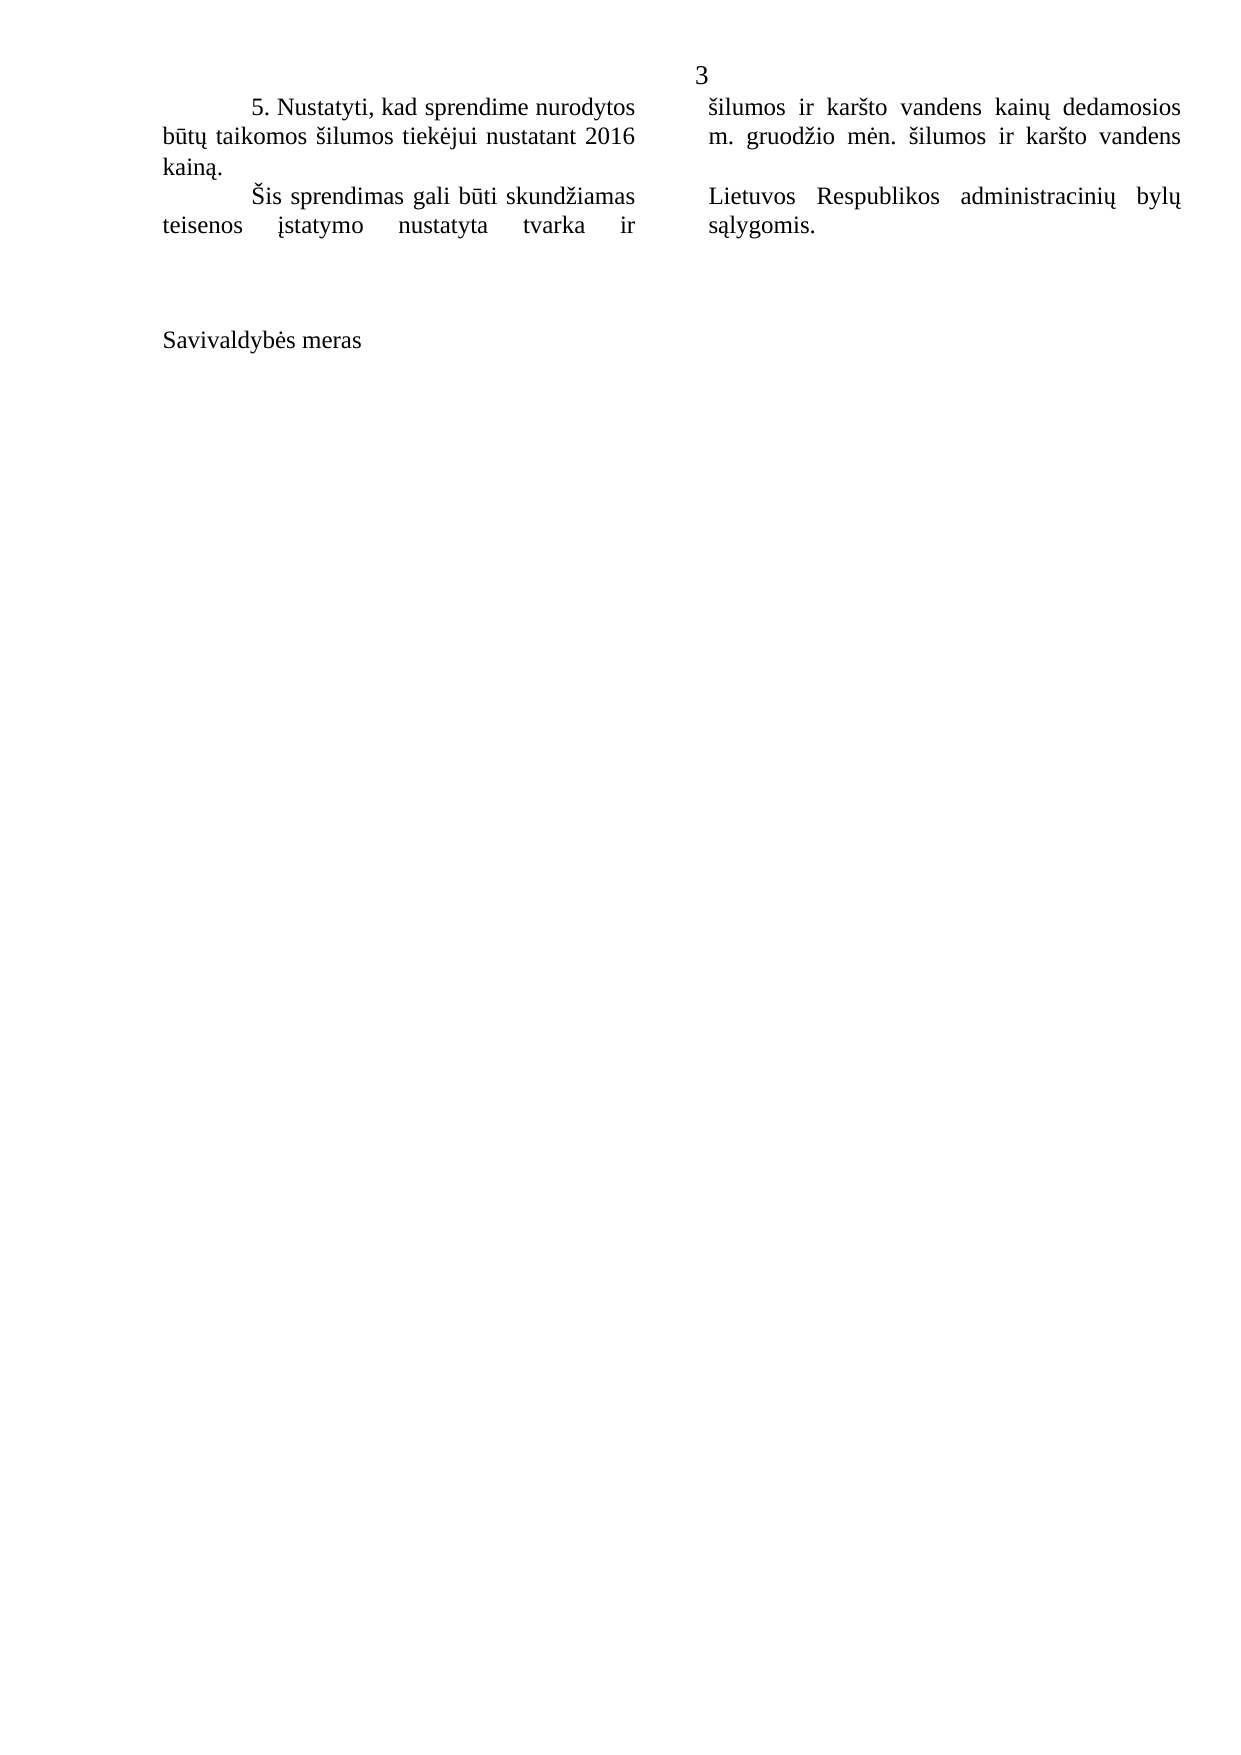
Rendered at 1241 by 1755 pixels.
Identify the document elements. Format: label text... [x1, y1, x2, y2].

text Šis sprendimas gali būti skundžiamas Lietuvos Respublikos administracinių bylų teisenos įstatymo nustatyta tvarka ir sąlygomis. [162, 181, 1181, 239]
text 5. Nustatyti, kad sprendime nurodytos šilumos ir karšto vandens kainų dedamosios būtų taikomos šilumos tiekėjui nustatant 2016 m. gruodžio mėn. šilumos ir karšto vandens kainą. [708, 90, 1181, 181]
text Savivaldybės meras [162, 325, 1181, 354]
text 5. Nustatyti, kad sprendime nurodytos šilumos ir karšto vandens kainų dedamosios būtų taikomos šilumos tiekėjui nustatant 2016 m. gruodžio mėn. šilumos ir karšto vandens kainą. [162, 90, 636, 181]
